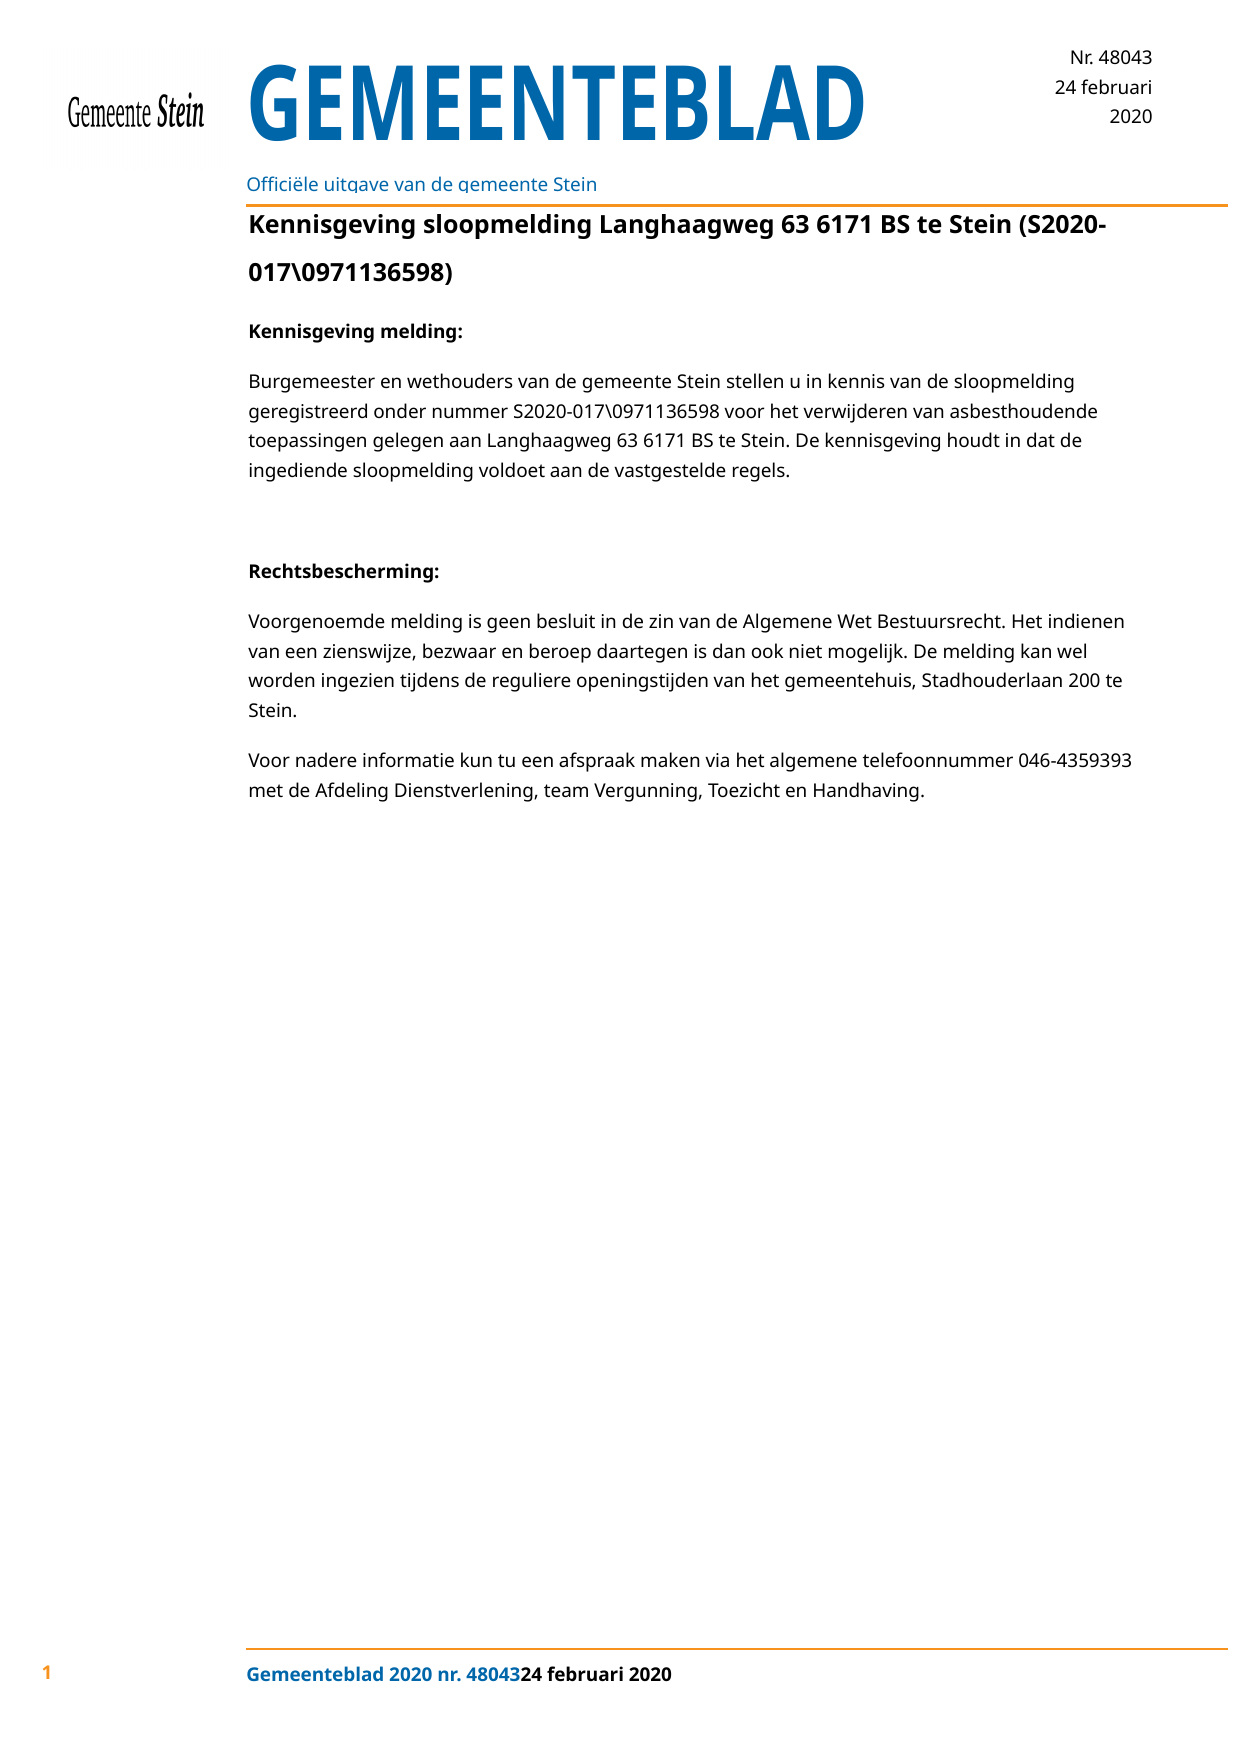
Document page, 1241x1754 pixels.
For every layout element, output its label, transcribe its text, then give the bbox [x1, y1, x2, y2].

text Kennisgeving sloopmelding Langhaagweg 63 6171 BS te Stein (S2020-017\0971136598) [248, 207, 1152, 288]
text Voor nadere informatie kun tu een afspraak maken via het algemene telefoonnummer 046-4359393 met de Afdeling Dienstverlening, team Vergunning, Toezicht en Handhaving. [248, 747, 1152, 803]
text Voorgenoemde melding is geen besluit in de zin van de Algemene Wet Bestuursrecht. Het indienen van een zienswijze, bezwaar en beroep daartegen is dan ook niet mogelijk. De melding kan wel worden ingezien tijdens de reguliere openingstijden van het gemeentehuis, Stadhouderlaan 200 te Stein. [248, 608, 1152, 723]
text Rechtsbescherming: [248, 558, 1152, 584]
picture [41, 47, 231, 172]
text Kennisgeving melding: [248, 318, 1152, 344]
text Burgemeester en wethouders van de gemeente Stein stellen u in kennis van de sloopmelding geregistreerd onder nummer S2020-017\0971136598 voor het verwijderen van asbesthoudende toepassingen gelegen aan Langhaagweg 63 6171 BS te Stein. De kennisgeving houdt in dat de ingediende sloopmelding voldoet aan de vastgestelde regels. [248, 368, 1152, 483]
